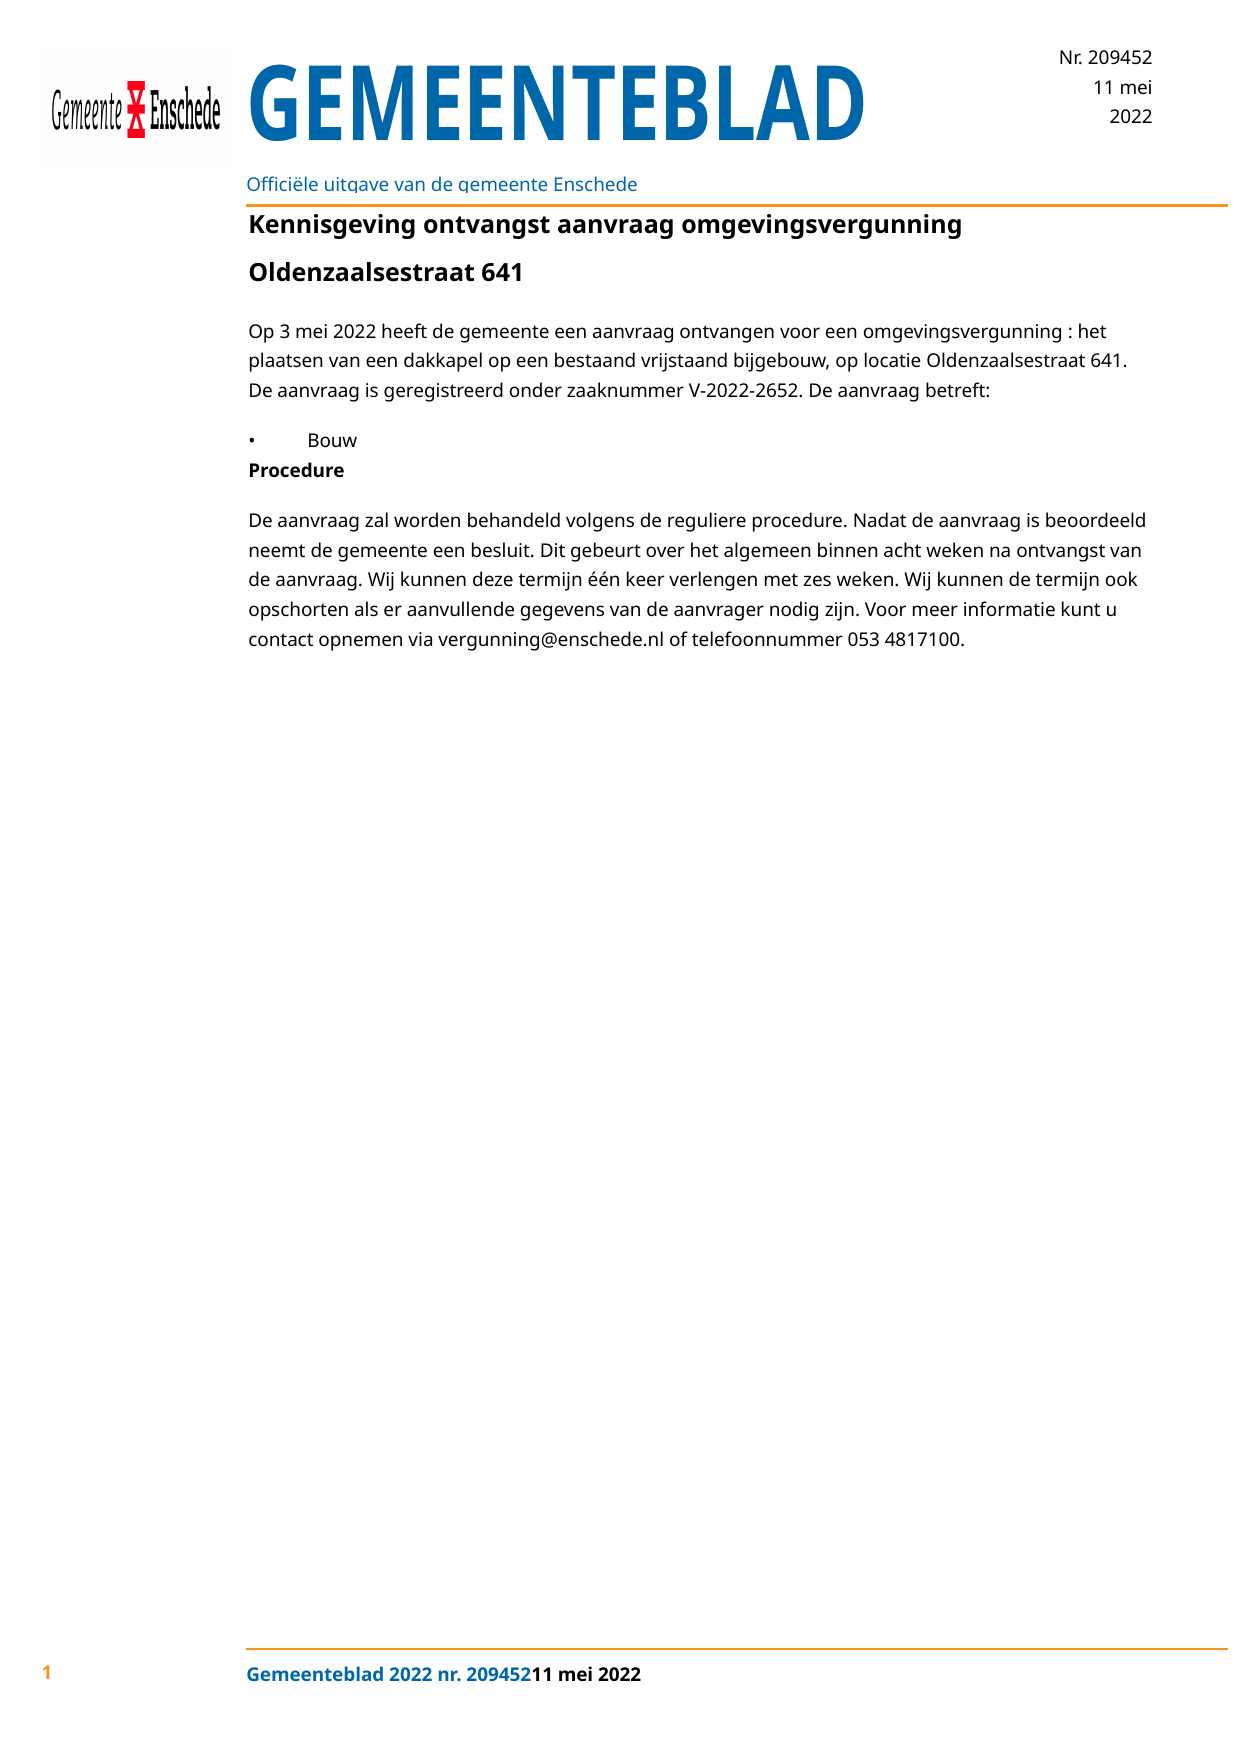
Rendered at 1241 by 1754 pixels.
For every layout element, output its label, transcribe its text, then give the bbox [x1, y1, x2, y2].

text Procedure [248, 457, 1152, 483]
text Op 3 mei 2022 heeft de gemeente een aanvraag ontvangen voor een omgevingsvergunning : het plaatsen van een dakkapel op een bestaand vrijstaand bijgebouw, op locatie Oldenzaalsestraat 641. De aanvraag is geregistreerd onder zaaknummer V-2022-2652. De aanvraag betreft: [248, 318, 1152, 403]
picture [41, 47, 231, 172]
text Kennisgeving ontvangst aanvraag omgevingsvergunning Oldenzaalsestraat 641 [248, 207, 1152, 288]
list Bouw [248, 427, 1152, 453]
text De aanvraag zal worden behandeld volgens de reguliere procedure. Nadat de aanvraag is beoordeeld neemt de gemeente een besluit. Dit gebeurt over het algemeen binnen acht weken na ontvangst van de aanvraag. Wij kunnen deze termijn één keer verlengen met zes weken. Wij kunnen de termijn ook opschorten als er aanvullende gegevens van de aanvrager nodig zijn. Voor meer informatie kunt u contact opnemen via vergunning@enschede.nl of telefoonnummer 053 4817100. [248, 507, 1152, 652]
